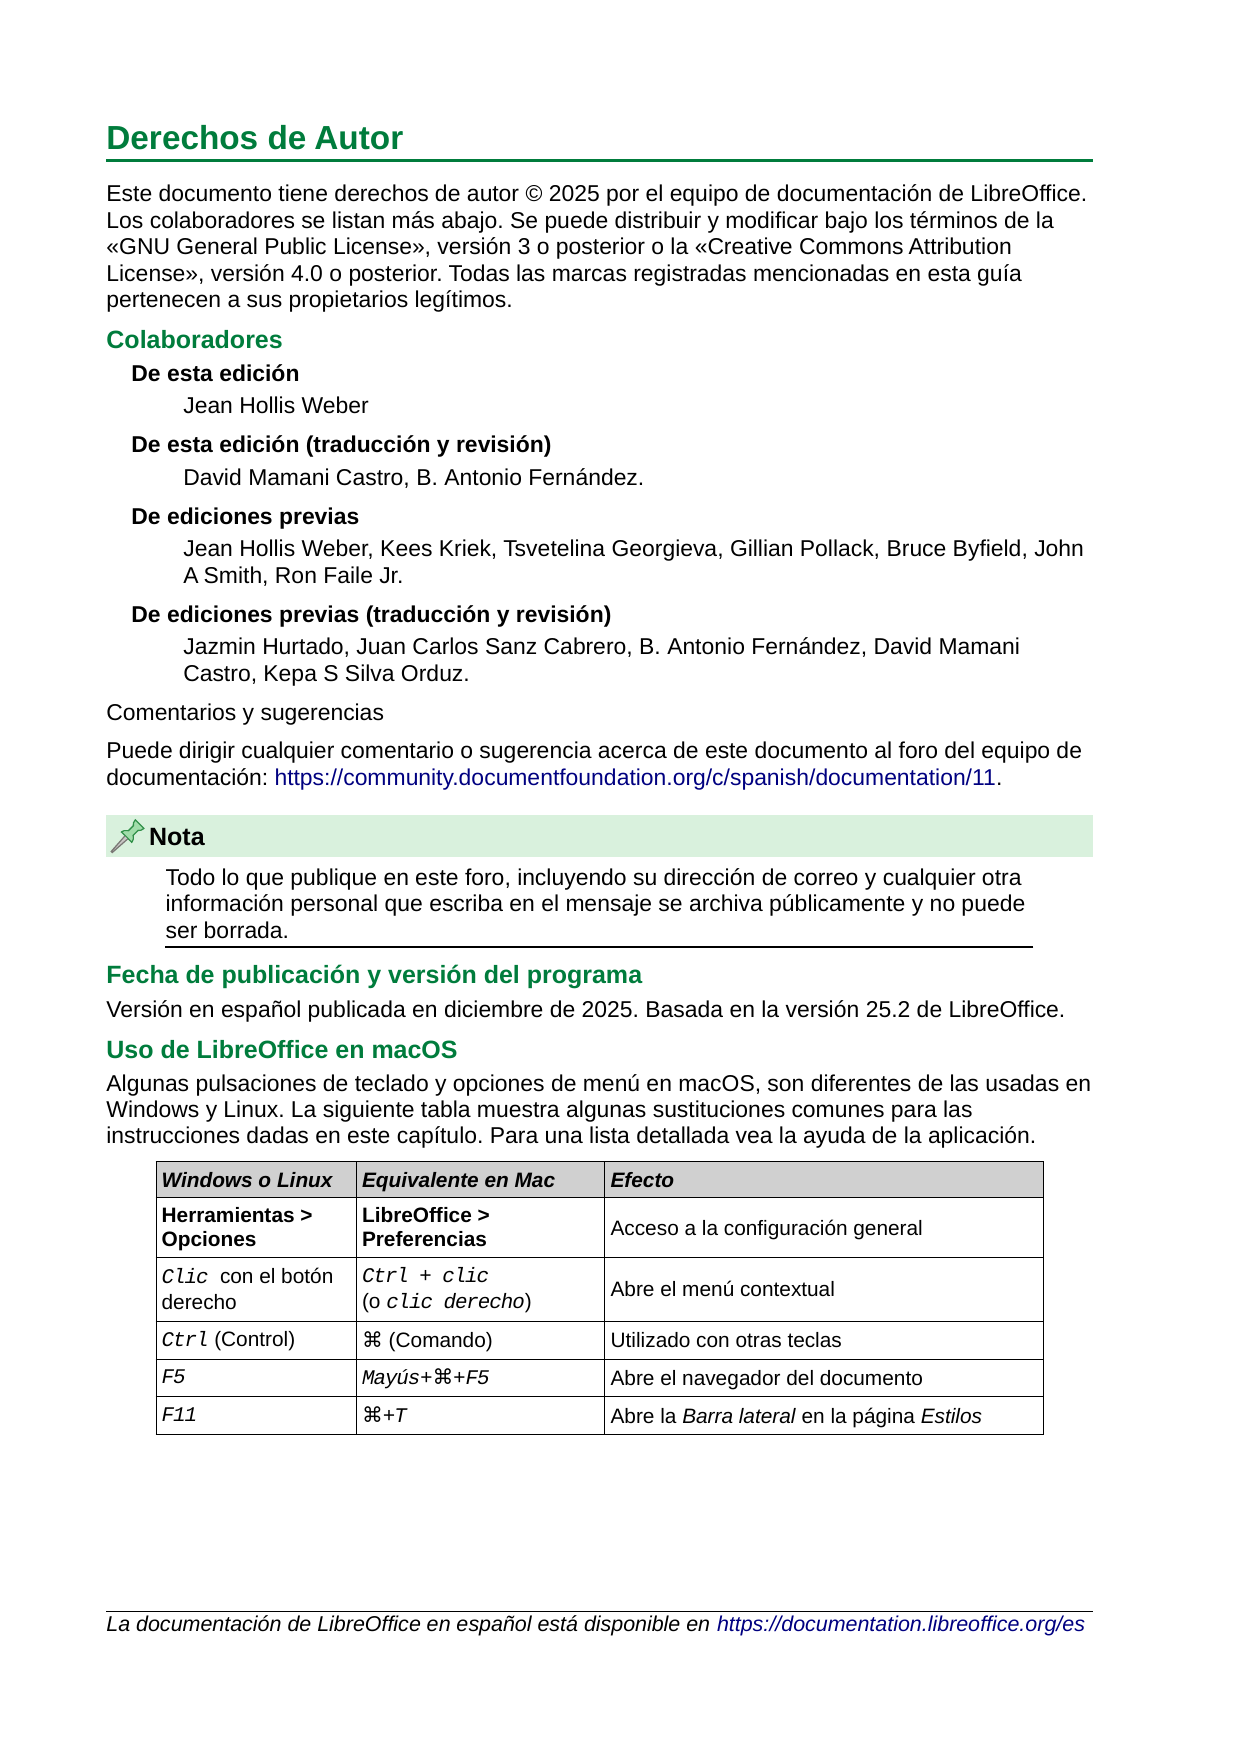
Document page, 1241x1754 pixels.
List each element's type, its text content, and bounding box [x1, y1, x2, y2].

subtitle Uso de LibreOffice en macOS [106, 1034, 1093, 1063]
table_cell Mayús+⌘+F5 [357, 1360, 604, 1396]
table_cell ⌘+T [357, 1397, 604, 1434]
text Jean Hollis Weber, Kees Kriek, Tsvetelina Georgieva, Gillian Pollack, Bruce Byfield, John A Smith, Ron Faile Jr. [183, 535, 1093, 588]
table_cell Herramientas > Opciones [157, 1198, 356, 1257]
text Versión en español publicada en diciembre de 2025. Basada en la versión 25.2 de LibreOffice. [106, 996, 1093, 1022]
table_cell F11 [157, 1397, 356, 1434]
text Todo lo que publique en este foro, incluyendo su dirección de correo y cualquier otra información personal que escriba en el mensaje se archiva públicamente y no puede ser borrada. [165, 864, 1033, 946]
text Este documento tiene derechos de autor © 2025 por el equipo de documentación de LibreOffice. Los colaboradores se listan más abajo. Se puede distribuir y modificar bajo los términos de la «GNU General Public License», versión 3 o posterior o la «Creative Commons Attribution License», versión 4.0 o posterior. Todas las marcas registradas mencionadas en esta guía pertenecen a sus propietarios legítimos. [106, 180, 1093, 312]
table_header Equivalente en Mac [357, 1162, 604, 1197]
table_cell Clic con el botón derecho [157, 1258, 356, 1321]
text De ediciones previas (traducción y revisión) [131, 601, 1093, 627]
table_header Windows o Linux [157, 1162, 356, 1197]
table_cell F5 [157, 1360, 356, 1396]
table_header Efecto [605, 1162, 1043, 1197]
table_cell Utilizado con otras teclas [605, 1322, 1043, 1359]
table_cell ⌘ (Comando) [357, 1322, 604, 1359]
table_cell LibreOffice > Preferencias [357, 1198, 604, 1257]
text De ediciones previas [131, 503, 1093, 529]
subtitle Colaboradores [106, 325, 1093, 353]
table_cell Abre el navegador del documento [605, 1360, 1043, 1396]
table_cell Abre el menú contextual [605, 1258, 1043, 1321]
text Comentarios y sugerencias [106, 698, 1093, 725]
text Jazmin Hurtado, Juan Carlos Sanz Cabrero, B. Antonio Fernández, David Mamani Castro, Kepa S Silva Orduz. [183, 633, 1093, 686]
subtitle Derechos de Autor [106, 118, 1093, 159]
subtitle Nota [148, 815, 1093, 857]
subtitle Fecha de publicación y versión del programa [106, 961, 1093, 989]
table_cell Abre la Barra lateral en la página Estilos [605, 1397, 1043, 1434]
table_cell Ctrl (Control) [157, 1322, 356, 1359]
table_cell Ctrl + clic (o clic derecho) [357, 1258, 604, 1321]
table_cell Acceso a la configuración general [605, 1198, 1043, 1257]
text Jean Hollis Weber [183, 392, 1093, 419]
text De esta edición [131, 360, 1093, 386]
text David Mamani Castro, B. Antonio Fernández. [183, 464, 1093, 490]
text De esta edición (traducción y revisión) [131, 431, 1093, 458]
text Algunas pulsaciones de teclado y opciones de menú en macOS, son diferentes de las usadas en Windows y Linux. La siguiente tabla muestra algunas sustituciones comunes para las instrucciones dadas en este capítulo. Para una lista detallada vea la ayuda de la aplicación. [106, 1070, 1093, 1149]
text Puede dirigir cualquier comentario o sugerencia acerca de este documento al foro del equipo de documentación: https://community.documentfoundation.org/c/spanish/documentation/11. [106, 737, 1093, 790]
